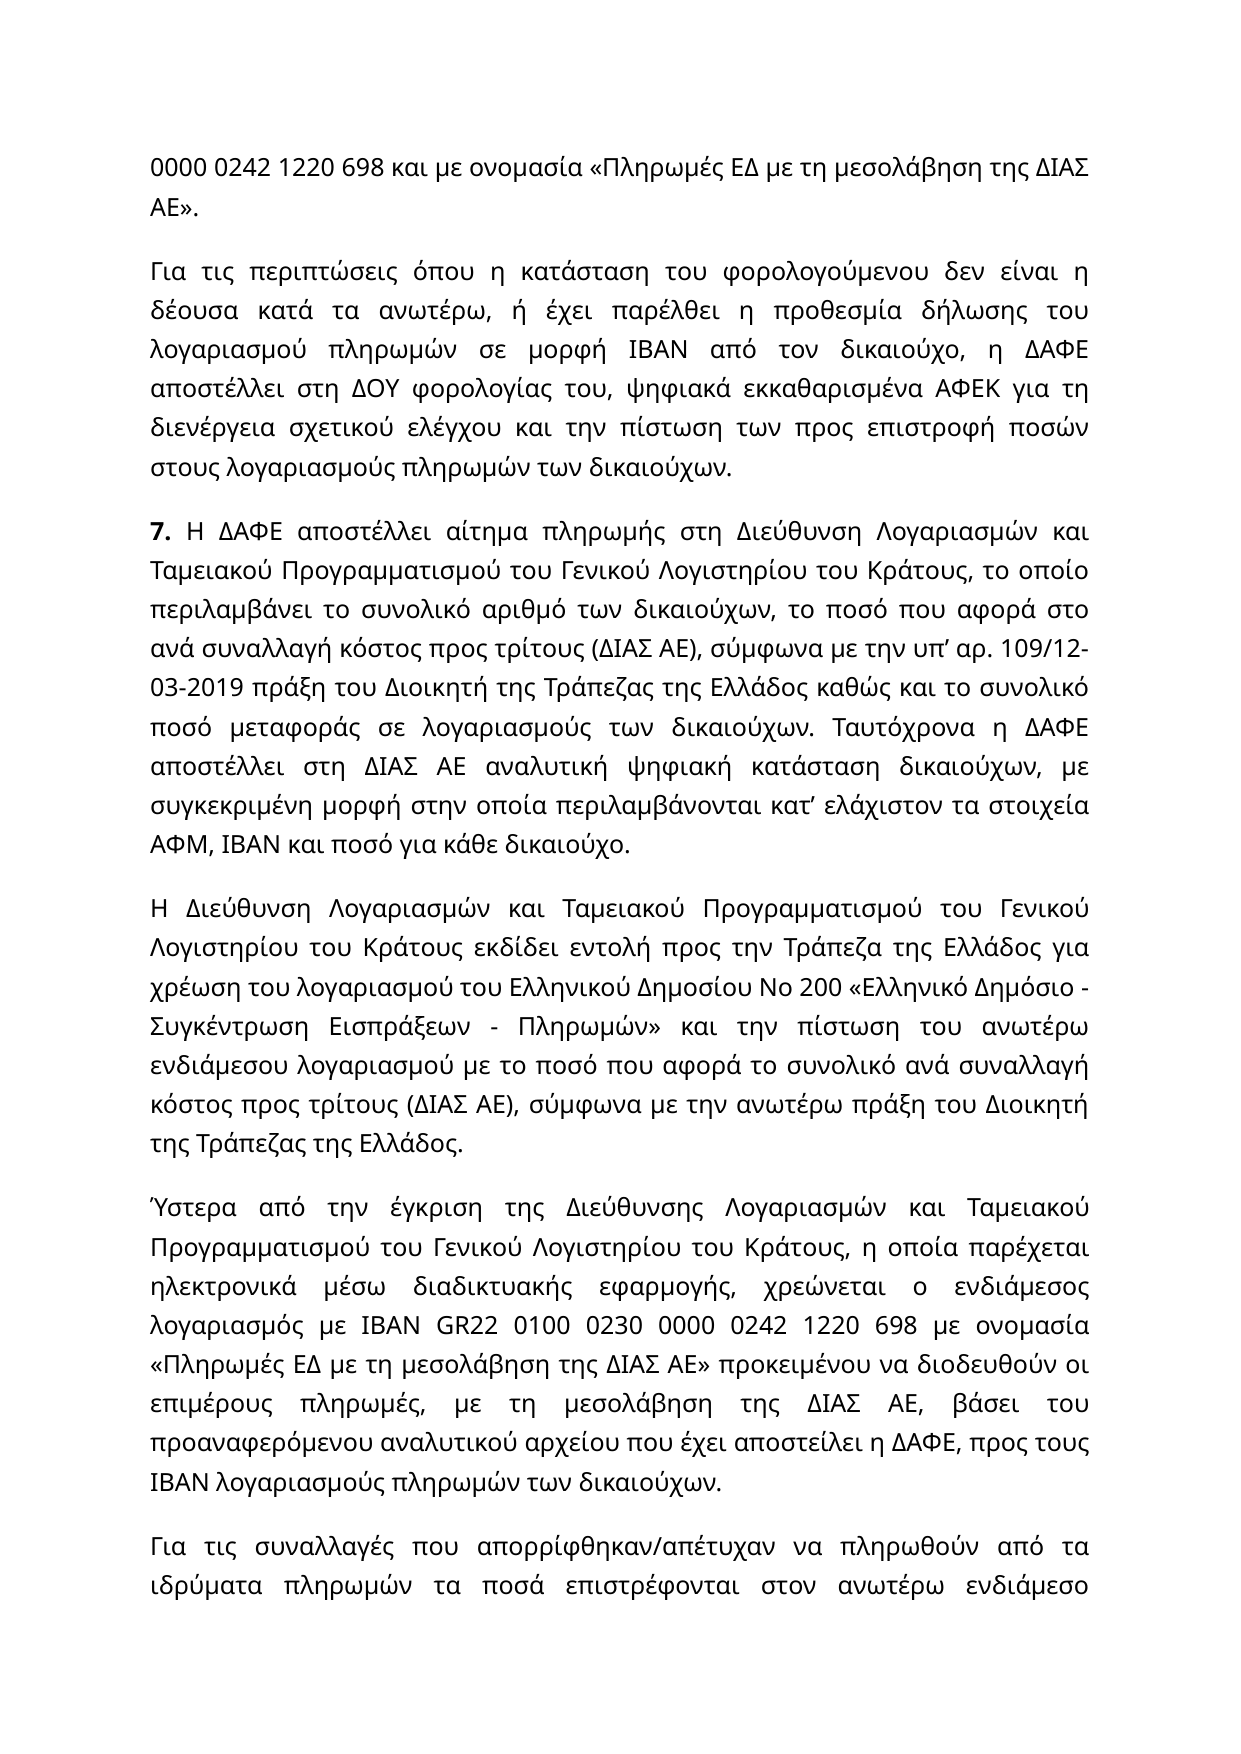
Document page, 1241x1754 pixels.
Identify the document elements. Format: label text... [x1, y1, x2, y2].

text Για τις συναλλαγές που απορρίφθηκαν/απέτυχαν να πληρωθούν από τα ιδρύματα πληρωμών τα ποσά επιστρέφονται στον ανωτέρω ενδιάμεσο [150, 1528, 1090, 1602]
text 0000 0242 1220 698 και με ονομασία «Πληρωμές ΕΔ με τη μεσολάβηση της ΔΙΑΣ ΑΕ». [150, 150, 1090, 223]
text Για τις περιπτώσεις όπου η κατάσταση του φορολογούμενου δεν είναι η δέουσα κατά τα ανωτέρω, ή έχει παρέλθει η προθεσμία δήλωσης του λογαριασμού πληρωμών σε μορφή ΙΒΑΝ από τον δικαιούχο, η ΔΑΦΕ αποστέλλει στη ΔΟΥ φορολογίας του, ψηφιακά εκκαθαρισμένα ΑΦΕΚ για τη διενέργεια σχετικού ελέγχου και την πίστωση των προς επιστροφή ποσών στους λογαριασμούς πληρωμών των δικαιούχων. [150, 253, 1090, 483]
text Ύστερα από την έγκριση της Διεύθυνσης Λογαριασμών και Ταμειακού Προγραμματισμού του Γενικού Λογιστηρίου του Κράτους, η οποία παρέχεται ηλεκτρονικά μέσω διαδικτυακής εφαρμογής, χρεώνεται ο ενδιάμεσος λογαριασμός με ΙΒΑΝ GR22 0100 0230 0000 0242 1220 698 με ονομασία «Πληρωμές ΕΔ με τη μεσολάβηση της ΔΙΑΣ ΑΕ» προκειμένου να διοδευθούν οι επιμέρους πληρωμές, με τη μεσολάβηση της ΔΙΑΣ ΑΕ, βάσει του προαναφερόμενου αναλυτικού αρχείου που έχει αποστείλει η ΔΑΦΕ, προς τους ΙΒΑΝ λογαριασμούς πληρωμών των δικαιούχων. [150, 1190, 1090, 1498]
text 7. Η ΔΑΦΕ αποστέλλει αίτημα πληρωμής στη Διεύθυνση Λογαριασμών και Ταμειακού Προγραμματισμού του Γενικού Λογιστηρίου του Κράτους, το οποίο περιλαμβάνει το συνολικό αριθμό των δικαιούχων, το ποσό που αφορά στο ανά συναλλαγή κόστος προς τρίτους (ΔΙΑΣ ΑΕ), σύμφωνα με την υπ’ αρ. 109/12-03-2019 πράξη του Διοικητή της Τράπεζας της Ελλάδος καθώς και το συνολικό ποσό μεταφοράς σε λογαριασμούς των δικαιούχων. Ταυτόχρονα η ΔΑΦΕ αποστέλλει στη ΔΙΑΣ ΑΕ αναλυτική ψηφιακή κατάσταση δικαιούχων, με συγκεκριμένη μορφή στην οποία περιλαμβάνονται κατ’ ελάχιστον τα στοιχεία ΑΦΜ, ΙΒΑΝ και ποσό για κάθε δικαιούχο. [150, 513, 1090, 861]
text Η Διεύθυνση Λογαριασμών και Ταμειακού Προγραμματισμού του Γενικού Λογιστηρίου του Κράτους εκδίδει εντολή προς την Τράπεζα της Ελλάδος για χρέωση του λογαριασμού του Ελληνικού Δημοσίου Νο 200 «Ελληνικό Δημόσιο - Συγκέντρωση Εισπράξεων - Πληρωμών» και την πίστωση του ανωτέρω ενδιάμεσου λογαριασμού με το ποσό που αφορά το συνολικό ανά συναλλαγή κόστος προς τρίτους (ΔΙΑΣ ΑΕ), σύμφωνα με την ανωτέρω πράξη του Διοικητή της Τράπεζας της Ελλάδος. [150, 891, 1090, 1160]
